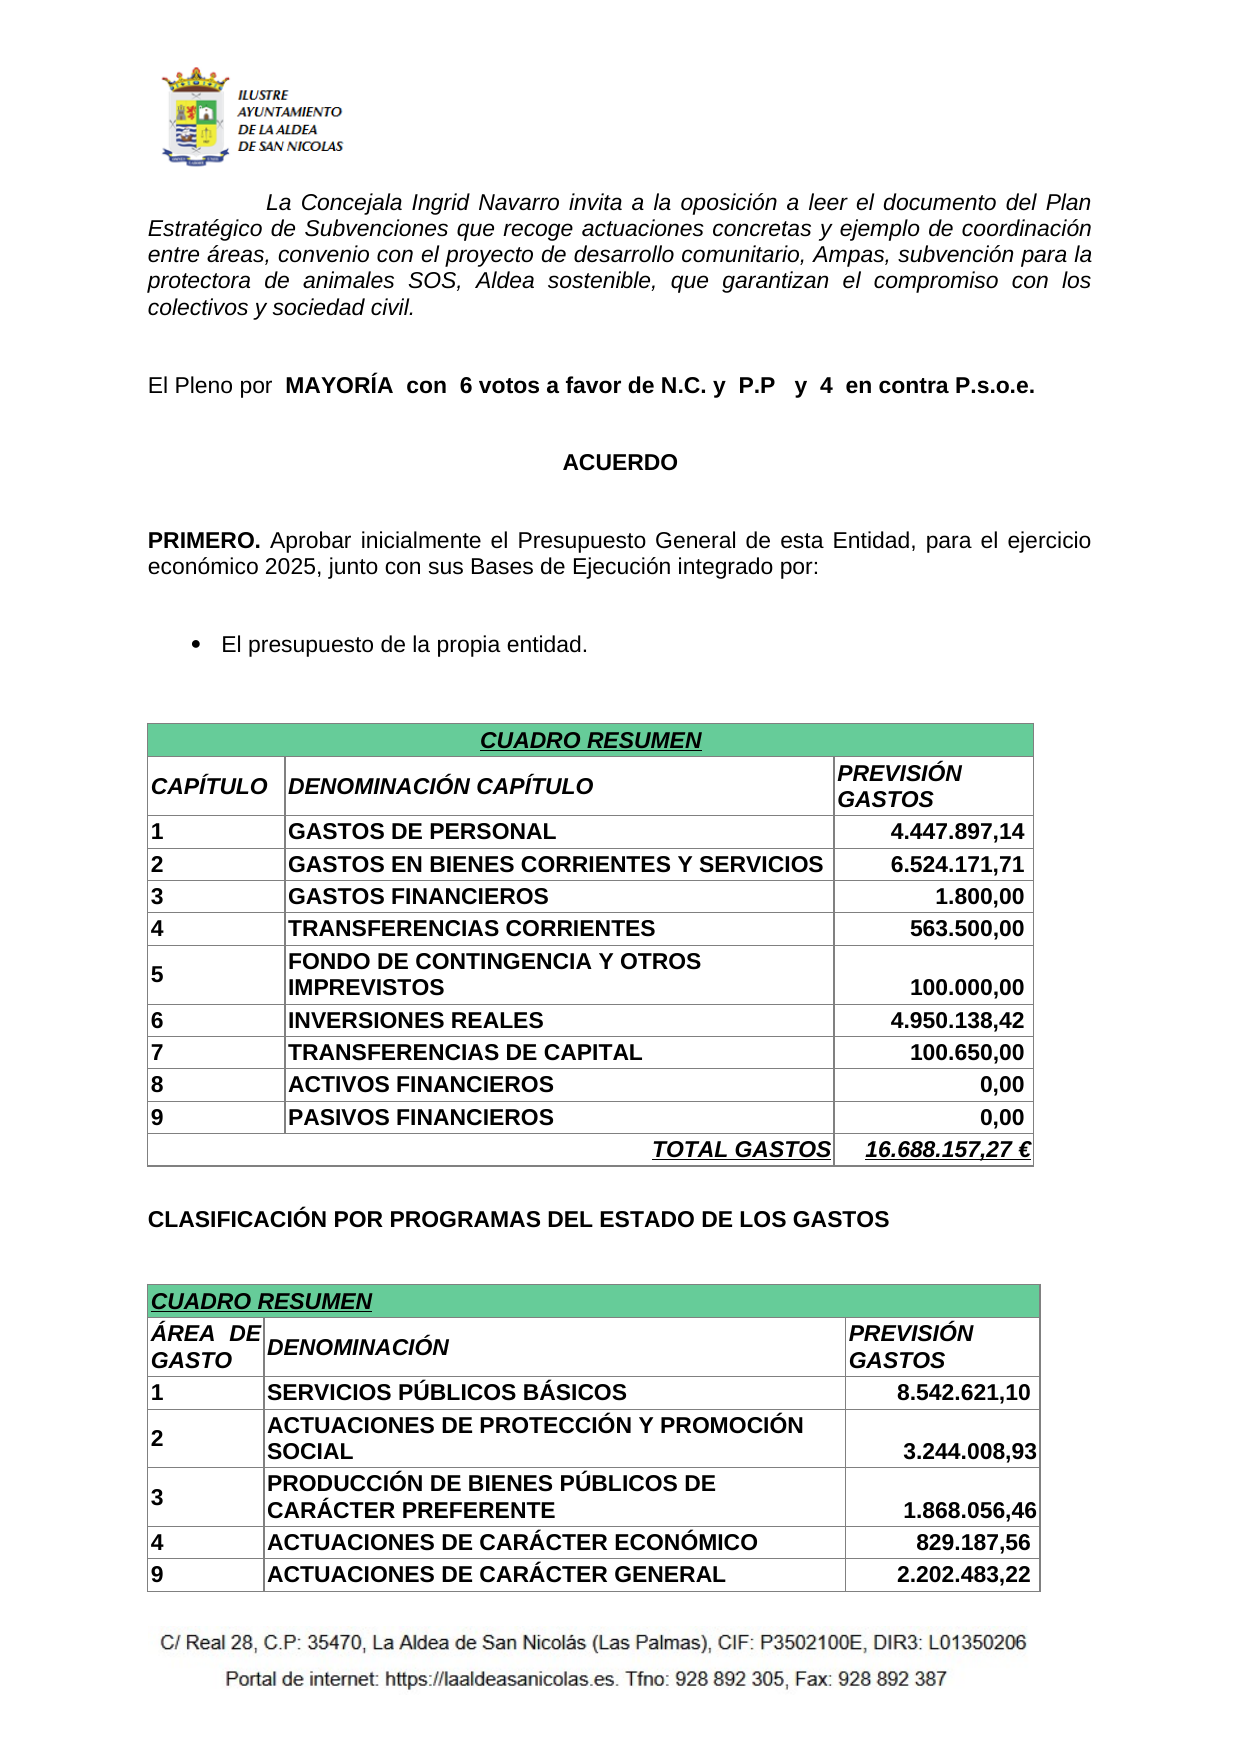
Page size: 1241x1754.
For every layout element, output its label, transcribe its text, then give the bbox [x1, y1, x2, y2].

table_header CUADRO RESUMEN [148, 1285, 1039, 1317]
table_cell 9 [148, 1102, 284, 1133]
table_cell 1.868.056,46 [846, 1468, 1039, 1526]
table_cell 16.688.157,27 € [835, 1134, 1033, 1165]
table_cell 2.202.483,22 [846, 1559, 1039, 1591]
table_cell 3 [148, 1468, 263, 1526]
table_cell CAPÍTULO [148, 757, 284, 815]
table_cell 829.187,56 [846, 1527, 1039, 1558]
table_cell 0,00 [835, 1102, 1033, 1133]
table_cell ACTIVOS FINANCIEROS [286, 1069, 833, 1101]
table_cell PREVISIÓN GASTOS [846, 1318, 1039, 1376]
table_cell 8.542.621,10 [846, 1377, 1039, 1408]
table_cell 9 [148, 1559, 263, 1591]
table_cell 100.000,00 [835, 946, 1033, 1003]
table_cell PREVISIÓN GASTOS [835, 757, 1033, 815]
table_cell 4.950.138,42 [835, 1005, 1033, 1036]
table_cell ÁREA DE GASTO [148, 1318, 263, 1376]
table_cell TOTAL GASTOS [148, 1134, 833, 1165]
table_cell FONDO DE CONTINGENCIA Y OTROS IMPREVISTOS [286, 946, 833, 1003]
text PRIMERO. Aprobar inicialmente el Presupuesto General de esta Entidad, para el ejercicio económico 2025, junto con sus Bases de Ejecución integrado por: [148, 527, 1093, 580]
table_cell 3.244.008,93 [846, 1410, 1039, 1467]
table_cell PASIVOS FINANCIEROS [286, 1102, 833, 1133]
table_cell 1.800,00 [835, 881, 1033, 912]
table_header CUADRO RESUMEN [148, 724, 1033, 756]
table_cell 6 [148, 1005, 284, 1036]
table_cell ACTUACIONES DE CARÁCTER ECONÓMICO [265, 1527, 845, 1558]
table_cell ACTUACIONES DE CARÁCTER GENERAL [265, 1559, 845, 1591]
table_cell 4 [148, 913, 284, 945]
table_cell 4 [148, 1527, 263, 1558]
table_cell TRANSFERENCIAS DE CAPITAL [286, 1037, 833, 1068]
picture [148, 1626, 1033, 1695]
table_cell DENOMINACIÓN [265, 1318, 845, 1376]
table_cell 6.524.171,71 [835, 849, 1033, 880]
table_cell 0,00 [835, 1069, 1033, 1101]
table_cell INVERSIONES REALES [286, 1005, 833, 1036]
table_cell SERVICIOS PÚBLICOS BÁSICOS [265, 1377, 845, 1408]
text La Concejala Ingrid Navarro invita a la oposición a leer el documento del Plan Estratégico de Subvenciones que recoge actuaciones concretas y ejemplo de coordinación entre áreas, convenio con el proyecto de desarrollo comunitario, Ampas, subvención para la protectora de animales SOS, Aldea sostenible, que garantizan el compromiso con los colectivos y sociedad civil. [148, 188, 1093, 320]
table_cell PRODUCCIÓN DE BIENES PÚBLICOS DE CARÁCTER PREFERENTE [265, 1468, 845, 1526]
text ACUERDO [148, 449, 1093, 476]
table_cell 4.447.897,14 [835, 816, 1033, 847]
table_cell 2 [148, 849, 284, 880]
table_cell 563.500,00 [835, 913, 1033, 945]
text CLASIFICACIÓN POR PROGRAMAS DEL ESTADO DE LOS GASTOS [148, 1206, 1093, 1232]
table_cell 8 [148, 1069, 284, 1101]
table_cell 2 [148, 1410, 263, 1467]
table_cell 3 [148, 881, 284, 912]
list El presupuesto de la propia entidad. [192, 631, 1093, 657]
text El Pleno por MAYORÍA con 6 votos a favor de N.C. y P.P y 4 en contra P.s.o.e. [148, 372, 1093, 398]
table_cell 5 [148, 946, 284, 1003]
table_cell 1 [148, 816, 284, 847]
table_cell 100.650,00 [835, 1037, 1033, 1068]
table_cell ACTUACIONES DE PROTECCIÓN Y PROMOCIÓN SOCIAL [265, 1410, 845, 1467]
picture [148, 59, 359, 174]
table_cell 7 [148, 1037, 284, 1068]
table_cell GASTOS DE PERSONAL [286, 816, 833, 847]
table_cell GASTOS FINANCIEROS [286, 881, 833, 912]
table_cell GASTOS EN BIENES CORRIENTES Y SERVICIOS [286, 849, 833, 880]
table_cell DENOMINACIÓN CAPÍTULO [286, 757, 833, 815]
table_cell TRANSFERENCIAS CORRIENTES [286, 913, 833, 945]
table_cell 1 [148, 1377, 263, 1408]
